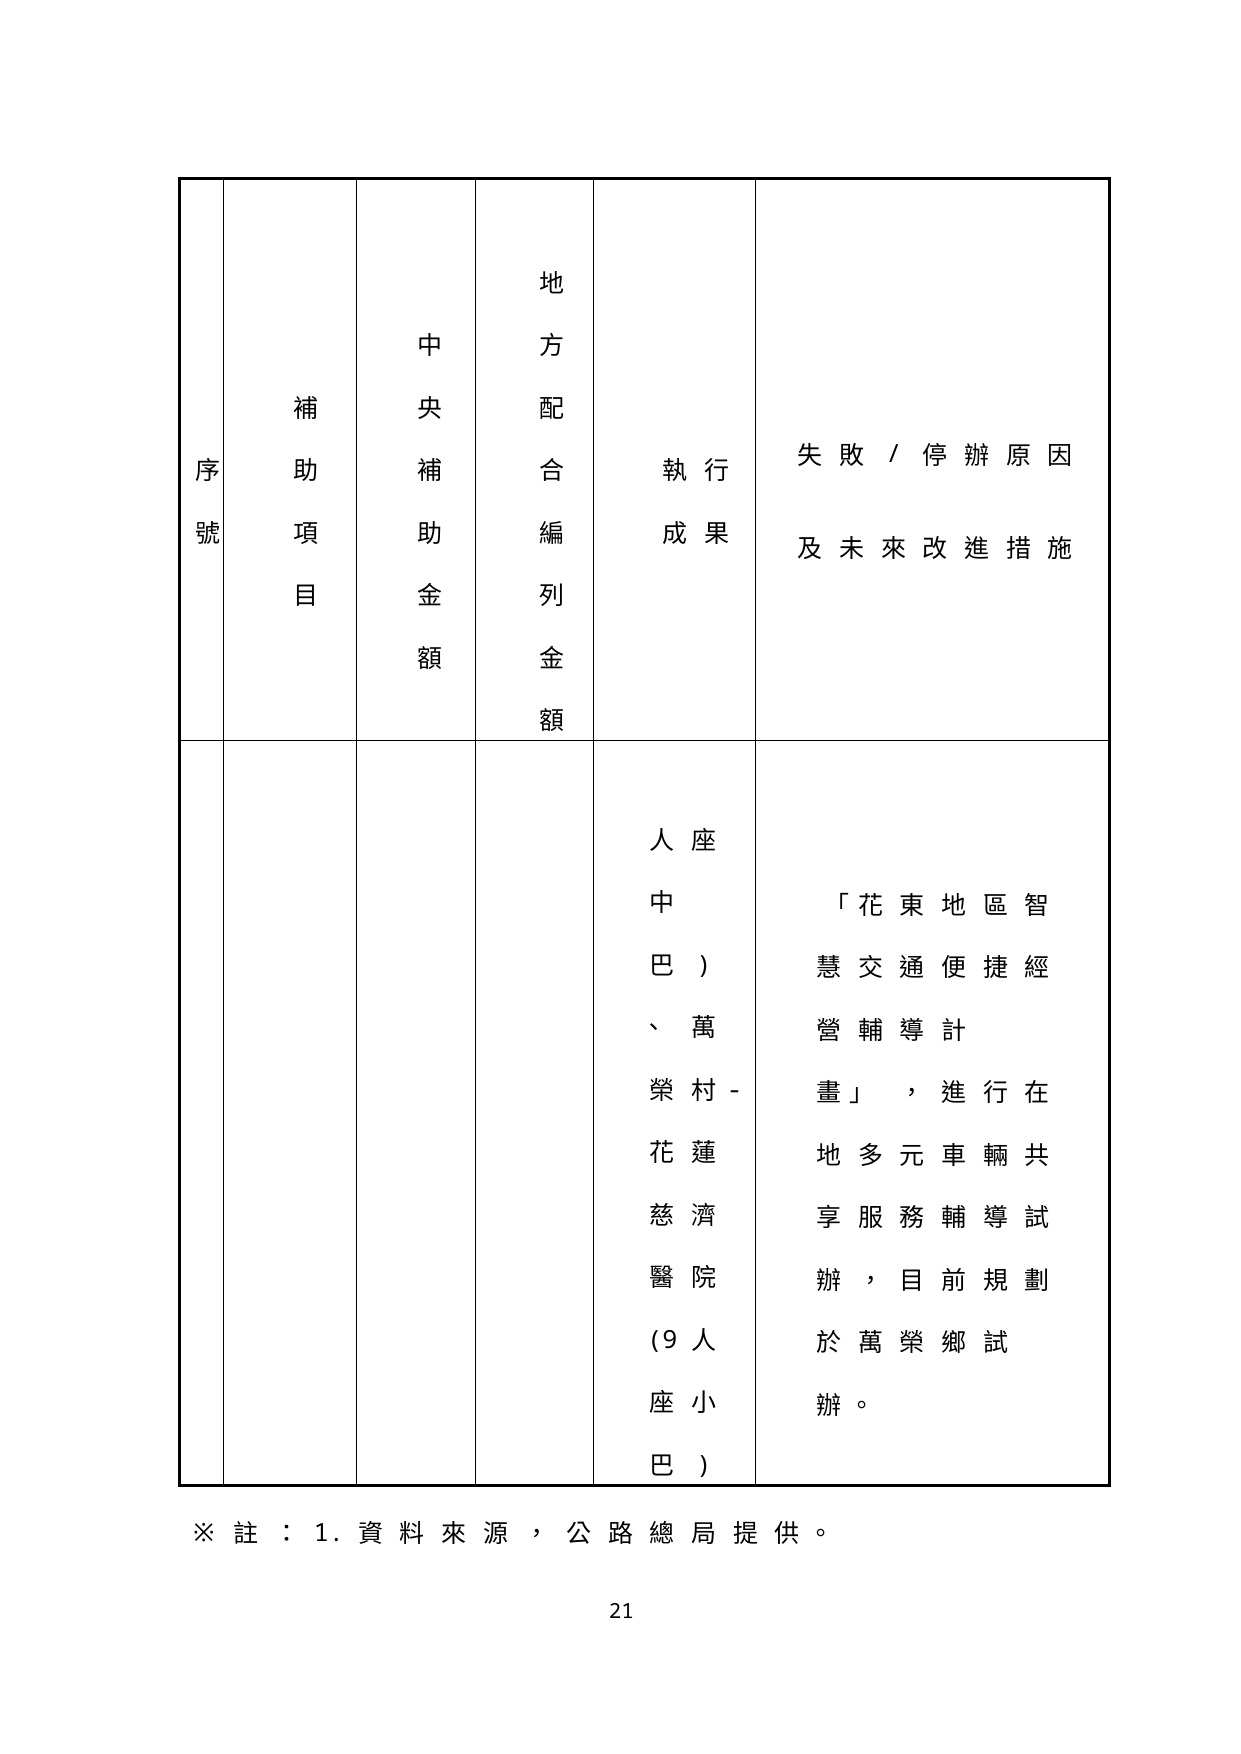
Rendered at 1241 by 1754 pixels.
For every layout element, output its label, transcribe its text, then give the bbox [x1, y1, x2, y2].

table_header 執行成果 [594, 180, 755, 740]
table_cell 「花東地區智慧交通便捷經營輔導計畫」，進行在地多元車輛共享服務輔導試辦，目前規劃於萬榮鄉試辦。 [756, 741, 1108, 1484]
table_cell [224, 741, 356, 1484]
table_header 補助項目 [224, 180, 356, 740]
table_cell 人座中巴)、萬榮村-花蓮慈濟醫院(9人座小巴) [594, 741, 755, 1484]
table_cell [357, 741, 475, 1484]
text ※註：1.資料來源，公路總局提供。 [183, 1490, 1058, 1552]
table_header 地方配合 編列金額 [476, 180, 593, 740]
table_header 失敗/停辦原因 及未來改進措施 [756, 180, 1108, 740]
table_cell [476, 741, 593, 1484]
table_cell [181, 741, 223, 1484]
table_header 序號 [181, 180, 223, 740]
table_header 中央補助 金額 [357, 180, 475, 740]
